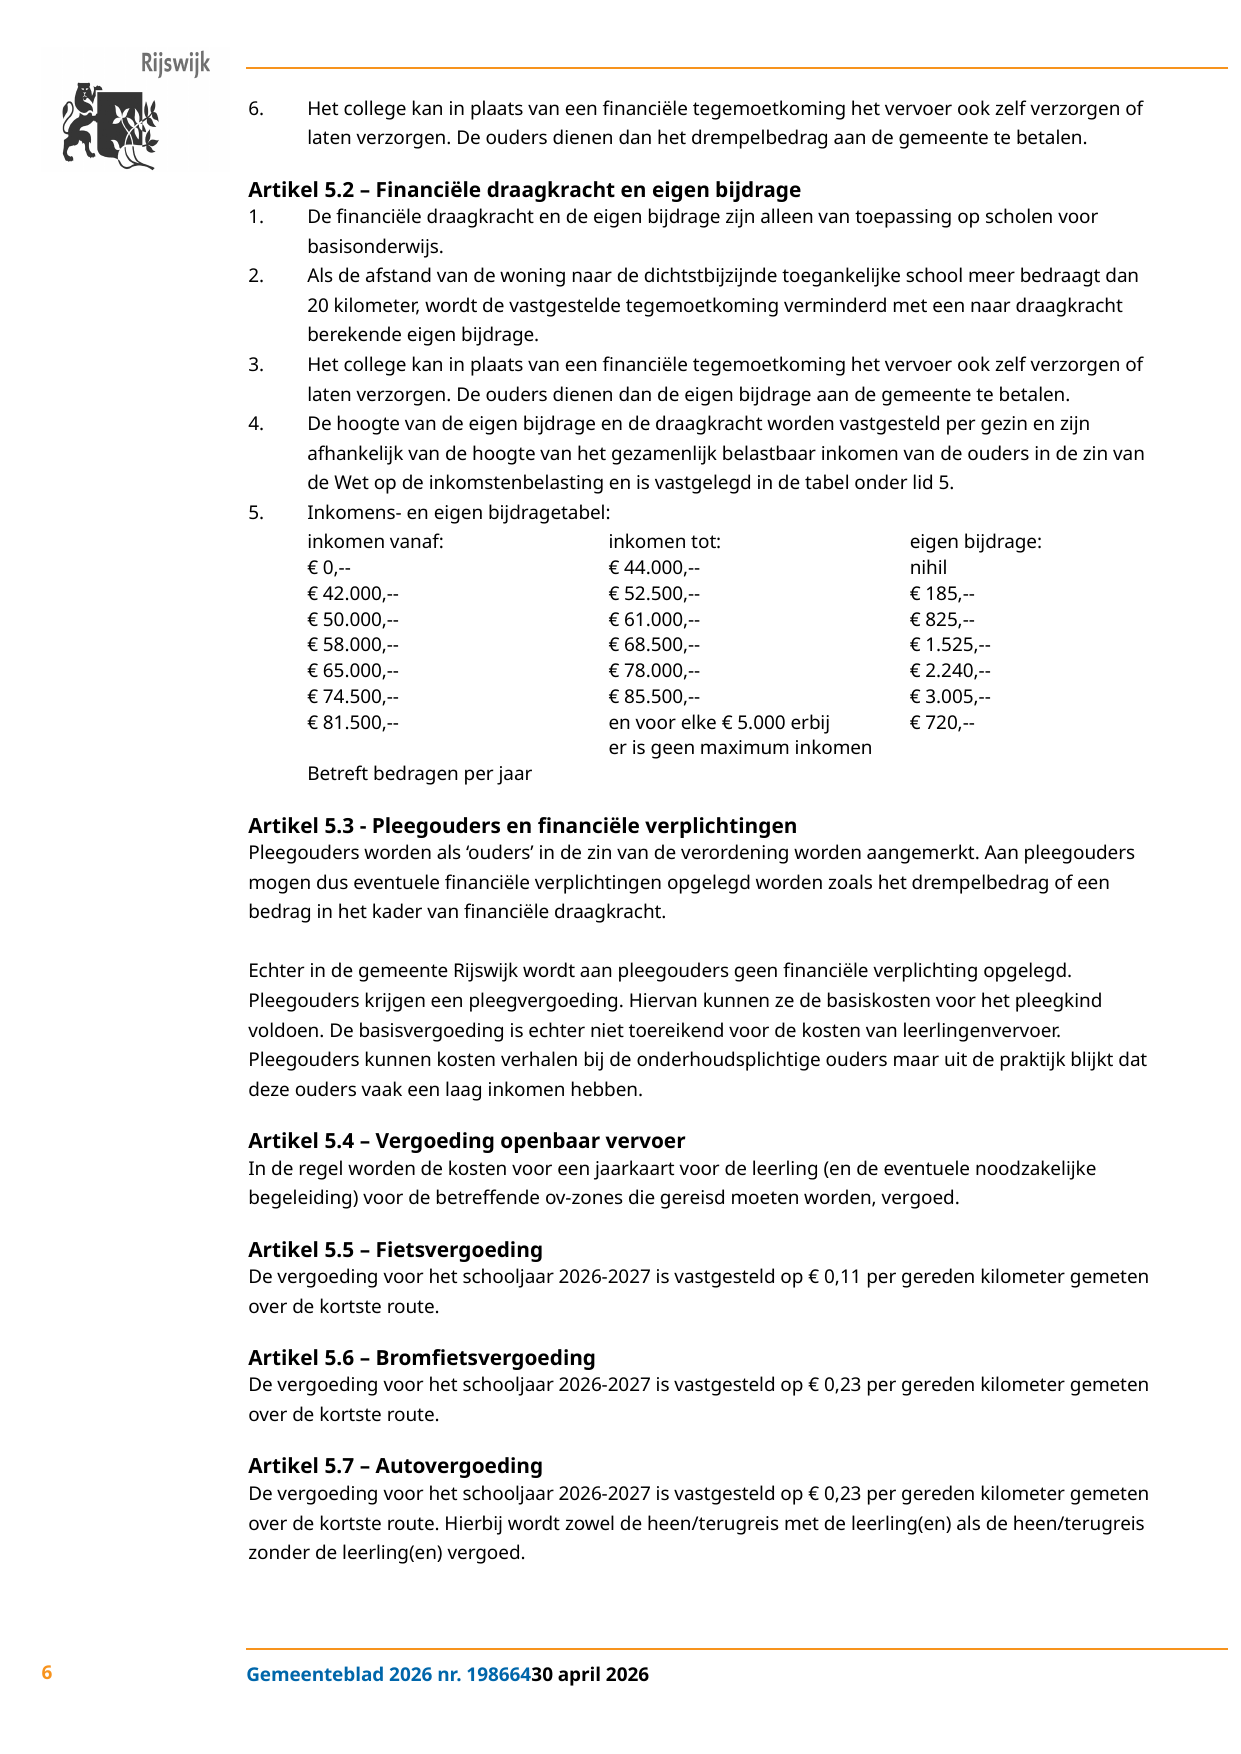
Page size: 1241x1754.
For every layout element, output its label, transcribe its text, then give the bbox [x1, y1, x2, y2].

text De vergoeding voor het schooljaar 2026-2027 is vastgesteld op € 0,23 per gereden kilometer gemeten over de kortste route. Hierbij wordt zowel de heen/terugreis met de leerling(en) als de heen/terugreis zonder de leerling(en) vergoed. [248, 1480, 1152, 1565]
text Echter in de gemeente Rijswijk wordt aan pleegouders geen financiële verplichting opgelegd. Pleegouders krijgen een pleegvergoeding. Hiervan kunnen ze de basiskosten voor het pleegkind voldoen. De basisvergoeding is echter niet toereikend voor de kosten van leerlingenvervoer. Pleegouders kunnen kosten verhalen bij de onderhoudsplichtige ouders maar uit de praktijk blijkt dat deze ouders vaak een laag inkomen hebben. [248, 958, 1152, 1102]
text De vergoeding voor het schooljaar 2026-2027 is vastgesteld op € 0,11 per gereden kilometer gemeten over de kortste route. [248, 1263, 1152, 1318]
text Artikel 5.3 - Pleegouders en financiële verplichtingen [248, 811, 1152, 839]
list Inkomens- en eigen bijdragetabel: [248, 499, 1152, 525]
table_cell € 185,-- [910, 580, 1211, 606]
table_cell nihil [910, 555, 1211, 580]
list De hoogte van de eigen bijdrage en de draagkracht worden vastgesteld per gezin en zijn afhankelijk van de hoogte van het gezamenlijk belastbaar inkomen van de ouders in de zin van de Wet op de inkomstenbelasting en is vastgelegd in de tabel onder lid 5. [248, 410, 1152, 495]
text Pleegouders worden als ‘ouders’ in de zin van de verordening worden aangemerkt. Aan pleegouders mogen dus eventuele financiële verplichtingen opgelegd worden zoals het drempelbedrag of een bedrag in het kader van financiële draagkracht. [248, 839, 1152, 924]
table_header eigen bijdrage: [910, 529, 1211, 554]
table_cell [307, 735, 608, 760]
table_cell € 0,-- [307, 555, 608, 580]
picture [41, 47, 231, 172]
table_cell € 720,-- [910, 709, 1211, 734]
text Artikel 5.7 – Autovergoeding [248, 1452, 1152, 1480]
table_cell € 68.500,-- [608, 632, 909, 657]
text Artikel 5.2 – Financiële draagkracht en eigen bijdrage [248, 175, 1152, 203]
list De financiële draagkracht en de eigen bijdrage zijn alleen van toepassing op scholen voor basisonderwijs. [248, 203, 1152, 258]
table_header inkomen vanaf: [307, 529, 608, 554]
table_cell € 61.000,-- [608, 606, 909, 632]
text In de regel worden de kosten voor een jaarkaart voor de leerling (en de eventuele noodzakelijke begeleiding) voor de betreffende ov-zones die gereisd moeten worden, vergoed. [248, 1155, 1152, 1210]
list Betreft bedragen per jaar [248, 760, 1152, 786]
table_header inkomen tot: [608, 529, 909, 554]
table_cell € 65.000,-- [307, 658, 608, 683]
table_cell € 42.000,-- [307, 580, 608, 606]
table_cell € 85.500,-- [608, 683, 909, 709]
table_cell en voor elke € 5.000 erbij [608, 709, 909, 734]
text De vergoeding voor het schooljaar 2026-2027 is vastgesteld op € 0,23 per gereden kilometer gemeten over de kortste route. [248, 1372, 1152, 1427]
table_cell € 1.525,-- [910, 632, 1211, 657]
table_cell € 2.240,-- [910, 658, 1211, 683]
table_cell € 44.000,-- [608, 555, 909, 580]
table_cell [910, 735, 1211, 760]
table_cell € 52.500,-- [608, 580, 909, 606]
table_cell er is geen maximum inkomen [608, 735, 909, 760]
table_cell € 81.500,-- [307, 709, 608, 734]
table_cell € 50.000,-- [307, 606, 608, 632]
table_cell € 74.500,-- [307, 683, 608, 709]
list Het college kan in plaats van een financiële tegemoetkoming het vervoer ook zelf verzorgen of laten verzorgen. De ouders dienen dan het drempelbedrag aan de gemeente te betalen. [248, 95, 1152, 150]
text Artikel 5.4 – Vergoeding openbaar vervoer [248, 1126, 1152, 1155]
text Artikel 5.6 – Bromfietsvergoeding [248, 1343, 1152, 1372]
table_cell € 825,-- [910, 606, 1211, 632]
table_cell € 3.005,-- [910, 683, 1211, 709]
list Als de afstand van de woning naar de dichtstbijzijnde toegankelijke school meer bedraagt dan 20 kilometer, wordt de vastgestelde tegemoetkoming verminderd met een naar draagkracht berekende eigen bijdrage. [248, 262, 1152, 347]
table_cell € 78.000,-- [608, 658, 909, 683]
list Het college kan in plaats van een financiële tegemoetkoming het vervoer ook zelf verzorgen of laten verzorgen. De ouders dienen dan de eigen bijdrage aan de gemeente te betalen. [248, 351, 1152, 406]
text Artikel 5.5 – Fietsvergoeding [248, 1235, 1152, 1263]
table_cell € 58.000,-- [307, 632, 608, 657]
